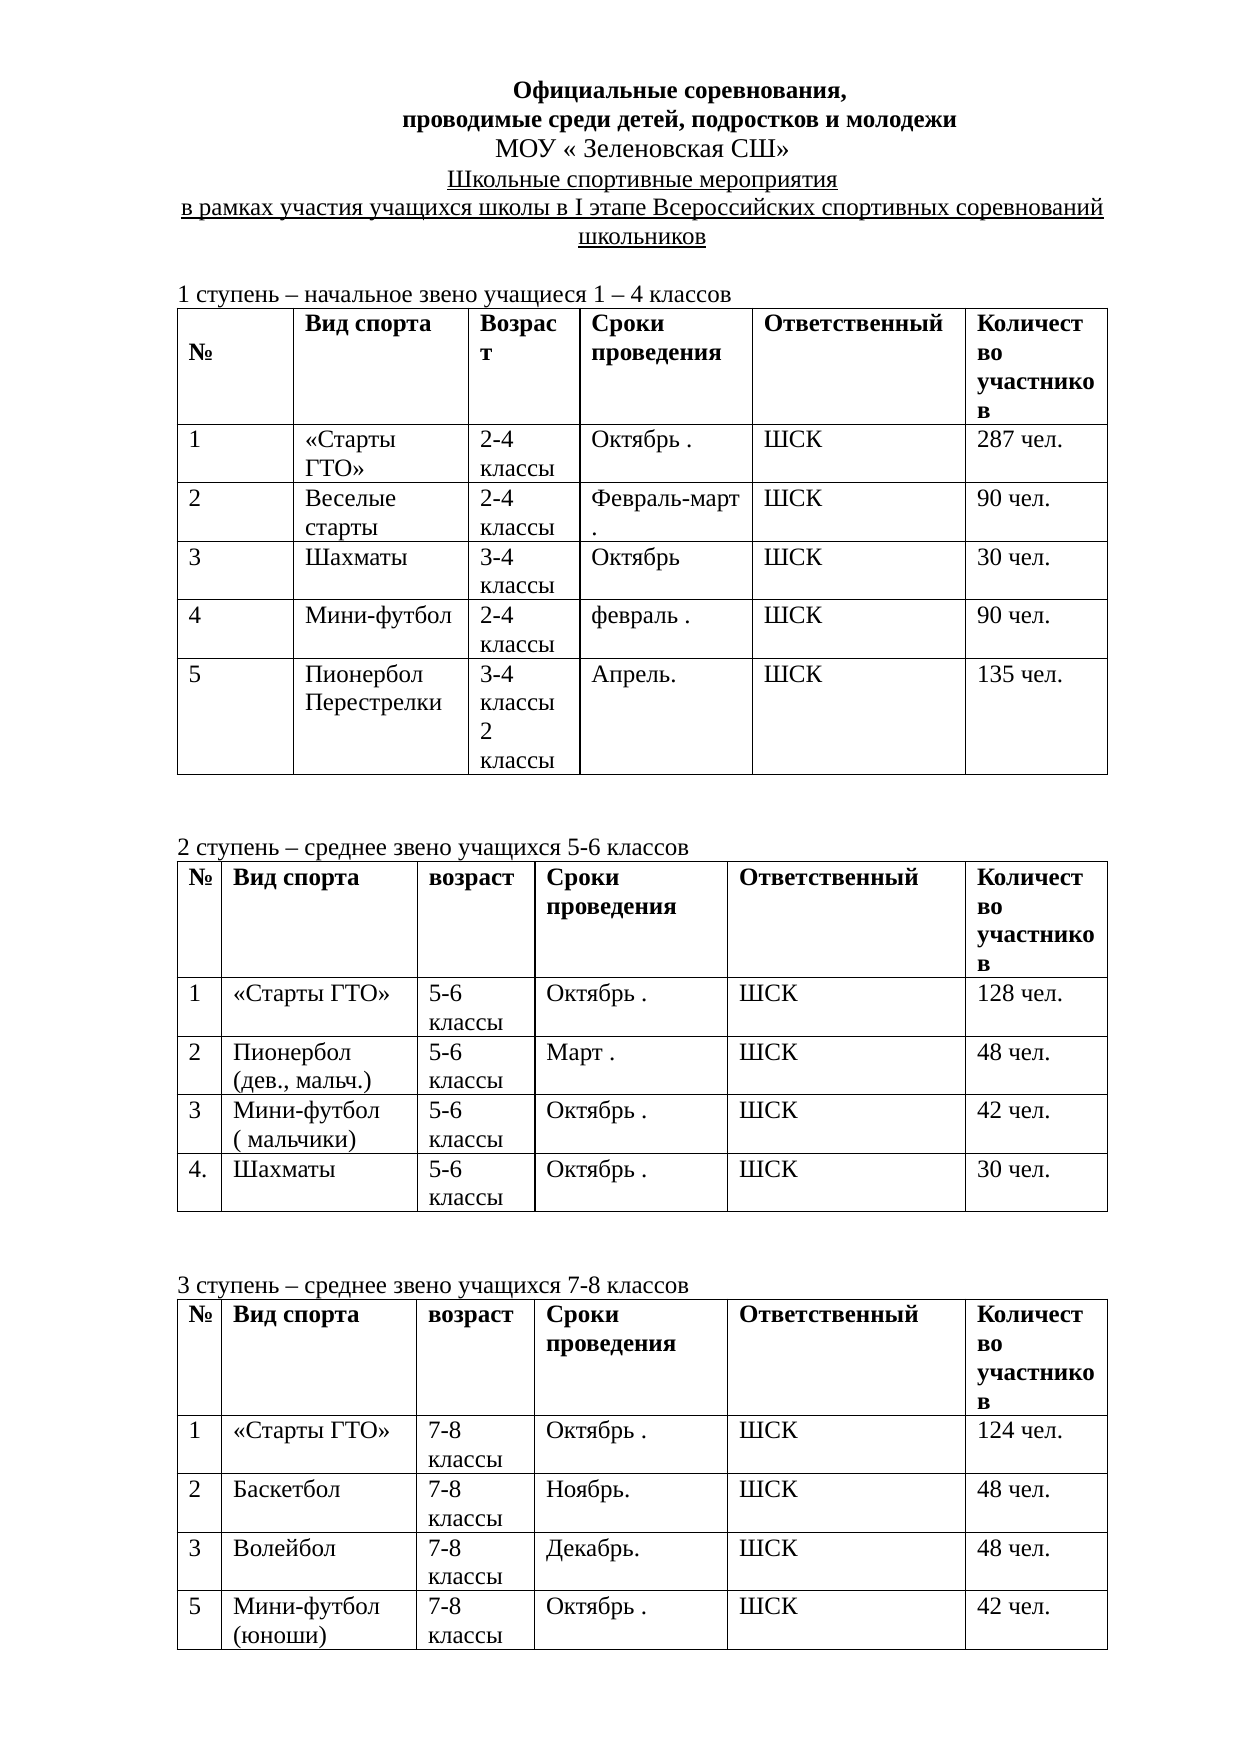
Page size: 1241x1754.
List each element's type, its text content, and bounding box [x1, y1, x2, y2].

table_cell Веселые старты [294, 483, 468, 541]
table_cell 1 [178, 425, 293, 482]
table_cell ШСК [728, 1474, 965, 1532]
table_cell «Старты ГТО» [222, 978, 417, 1036]
table_cell 4. [178, 1154, 221, 1211]
table_header Сроки проведения [535, 1300, 727, 1414]
table_cell Пионербол Перестрелки [294, 659, 468, 774]
table_cell Октябрь . [535, 1591, 727, 1649]
table_cell Шахматы [294, 542, 468, 599]
text 1 ступень – начальное звено учащиеся 1 – 4 классов [177, 279, 1107, 307]
table_cell 4 [178, 600, 293, 658]
table_header Сроки проведения [536, 862, 727, 977]
table_cell ШСК [728, 1037, 965, 1094]
table_cell 2-4 классы [469, 483, 579, 541]
table_cell 7-8 классы [417, 1474, 534, 1532]
table_cell ШСК [753, 483, 965, 541]
table_cell ШСК [728, 1154, 965, 1211]
table_cell 90 чел. [966, 600, 1107, 658]
table_header Количество участников [966, 1300, 1107, 1414]
table_cell ШСК [753, 542, 965, 599]
table_cell 7-8 классы [417, 1591, 534, 1649]
table_cell «Старты ГТО» [294, 425, 468, 482]
table_cell 42 чел. [966, 1095, 1107, 1153]
table_cell Октябрь [581, 542, 752, 599]
table_cell 48 чел. [966, 1474, 1107, 1532]
table_cell Пионербол (дев., мальч.) [222, 1037, 417, 1094]
table_cell Октябрь . [536, 1154, 727, 1211]
table_cell 1 [178, 1416, 221, 1473]
table_cell Октябрь . [581, 425, 752, 482]
table_cell Декабрь. [535, 1533, 727, 1590]
table_cell 287 чел. [966, 425, 1107, 482]
text 2 ступень – среднее звено учащихся 5-6 классов [177, 832, 1107, 861]
table_cell ШСК [728, 1533, 965, 1590]
text Официальные соревнования, [177, 75, 1107, 104]
table_cell 2 [178, 483, 293, 541]
table_header № [178, 862, 221, 977]
table_cell ШСК [728, 978, 965, 1036]
table_cell 48 чел. [966, 1533, 1107, 1590]
table_cell Мини-футбол ( мальчики) [222, 1095, 417, 1153]
table_cell Мини-футбол [294, 600, 468, 658]
table_cell 3-4 классы 2 классы [469, 659, 579, 774]
table_cell 5 [178, 1591, 221, 1649]
table_cell 90 чел. [966, 483, 1107, 541]
table_cell 3 [178, 1095, 221, 1153]
table_header Вид спорта [294, 309, 468, 423]
table_header Вид спорта [222, 862, 417, 977]
table_cell 5 [178, 659, 293, 774]
table_cell 5-6 классы [418, 1037, 534, 1094]
table_cell 3 [178, 1533, 221, 1590]
table_cell Волейбол [222, 1533, 416, 1590]
table_header № [178, 1300, 221, 1414]
table_cell 42 чел. [966, 1591, 1107, 1649]
table_cell 30 чел. [966, 1154, 1107, 1211]
table_cell Октябрь . [536, 978, 727, 1036]
table_cell 2 [178, 1474, 221, 1532]
table_header Ответственный [728, 1300, 965, 1414]
table_cell 3 [178, 542, 293, 599]
table_cell февраль . [581, 600, 752, 658]
table_cell 2-4 классы [469, 425, 579, 482]
table_header № [178, 309, 293, 423]
text Школьные спортивные мероприятия [177, 164, 1107, 192]
table_cell 30 чел. [966, 542, 1107, 599]
table_cell ШСК [728, 1591, 965, 1649]
table_cell 5-6 классы [418, 1095, 534, 1153]
table_cell «Старты ГТО» [222, 1416, 416, 1473]
table_cell ШСК [753, 425, 965, 482]
table_cell Шахматы [222, 1154, 417, 1211]
table_cell Октябрь . [535, 1416, 727, 1473]
table_cell 2 [178, 1037, 221, 1094]
table_cell Март . [536, 1037, 727, 1094]
table_cell Февраль-март . [581, 483, 752, 541]
table_header Ответственный [728, 862, 965, 977]
table_cell 135 чел. [966, 659, 1107, 774]
table_cell ШСК [728, 1095, 965, 1153]
table_cell Баскетбол [222, 1474, 416, 1532]
table_cell ШСК [753, 659, 965, 774]
table_cell Апрель. [581, 659, 752, 774]
table_cell 5-6 классы [418, 1154, 534, 1211]
table_header возраст [418, 862, 534, 977]
table_cell 5-6 классы [418, 978, 534, 1036]
table_cell 1 [178, 978, 221, 1036]
text в рамках участия учащихся школы в I этапе Всероссийских спортивных соревнований школьников [177, 192, 1107, 250]
table_header Количество участников [966, 862, 1107, 977]
table_header Сроки проведения [581, 309, 752, 423]
text проводимые среди детей, подростков и молодежи [177, 104, 1107, 132]
table_header возраст [417, 1300, 534, 1414]
table_cell Мини-футбол (юноши) [222, 1591, 416, 1649]
table_cell 7-8 классы [417, 1533, 534, 1590]
table_header Количество участников [966, 309, 1107, 423]
table_cell Октябрь . [536, 1095, 727, 1153]
table_cell 128 чел. [966, 978, 1107, 1036]
table_cell ШСК [728, 1416, 965, 1473]
table_cell 2-4 классы [469, 600, 579, 658]
text 3 ступень – среднее звено учащихся 7-8 классов [177, 1270, 1107, 1298]
table_cell 7-8 классы [417, 1416, 534, 1473]
table_cell Ноябрь. [535, 1474, 727, 1532]
table_header Ответственный [753, 309, 965, 423]
table_cell 3-4 классы [469, 542, 579, 599]
text МОУ « Зеленовская СШ» [177, 132, 1107, 164]
table_cell 48 чел. [966, 1037, 1107, 1094]
table_cell 124 чел. [966, 1416, 1107, 1473]
table_header Вид спорта [222, 1300, 416, 1414]
table_header Возраст [469, 309, 579, 423]
table_cell ШСК [753, 600, 965, 658]
